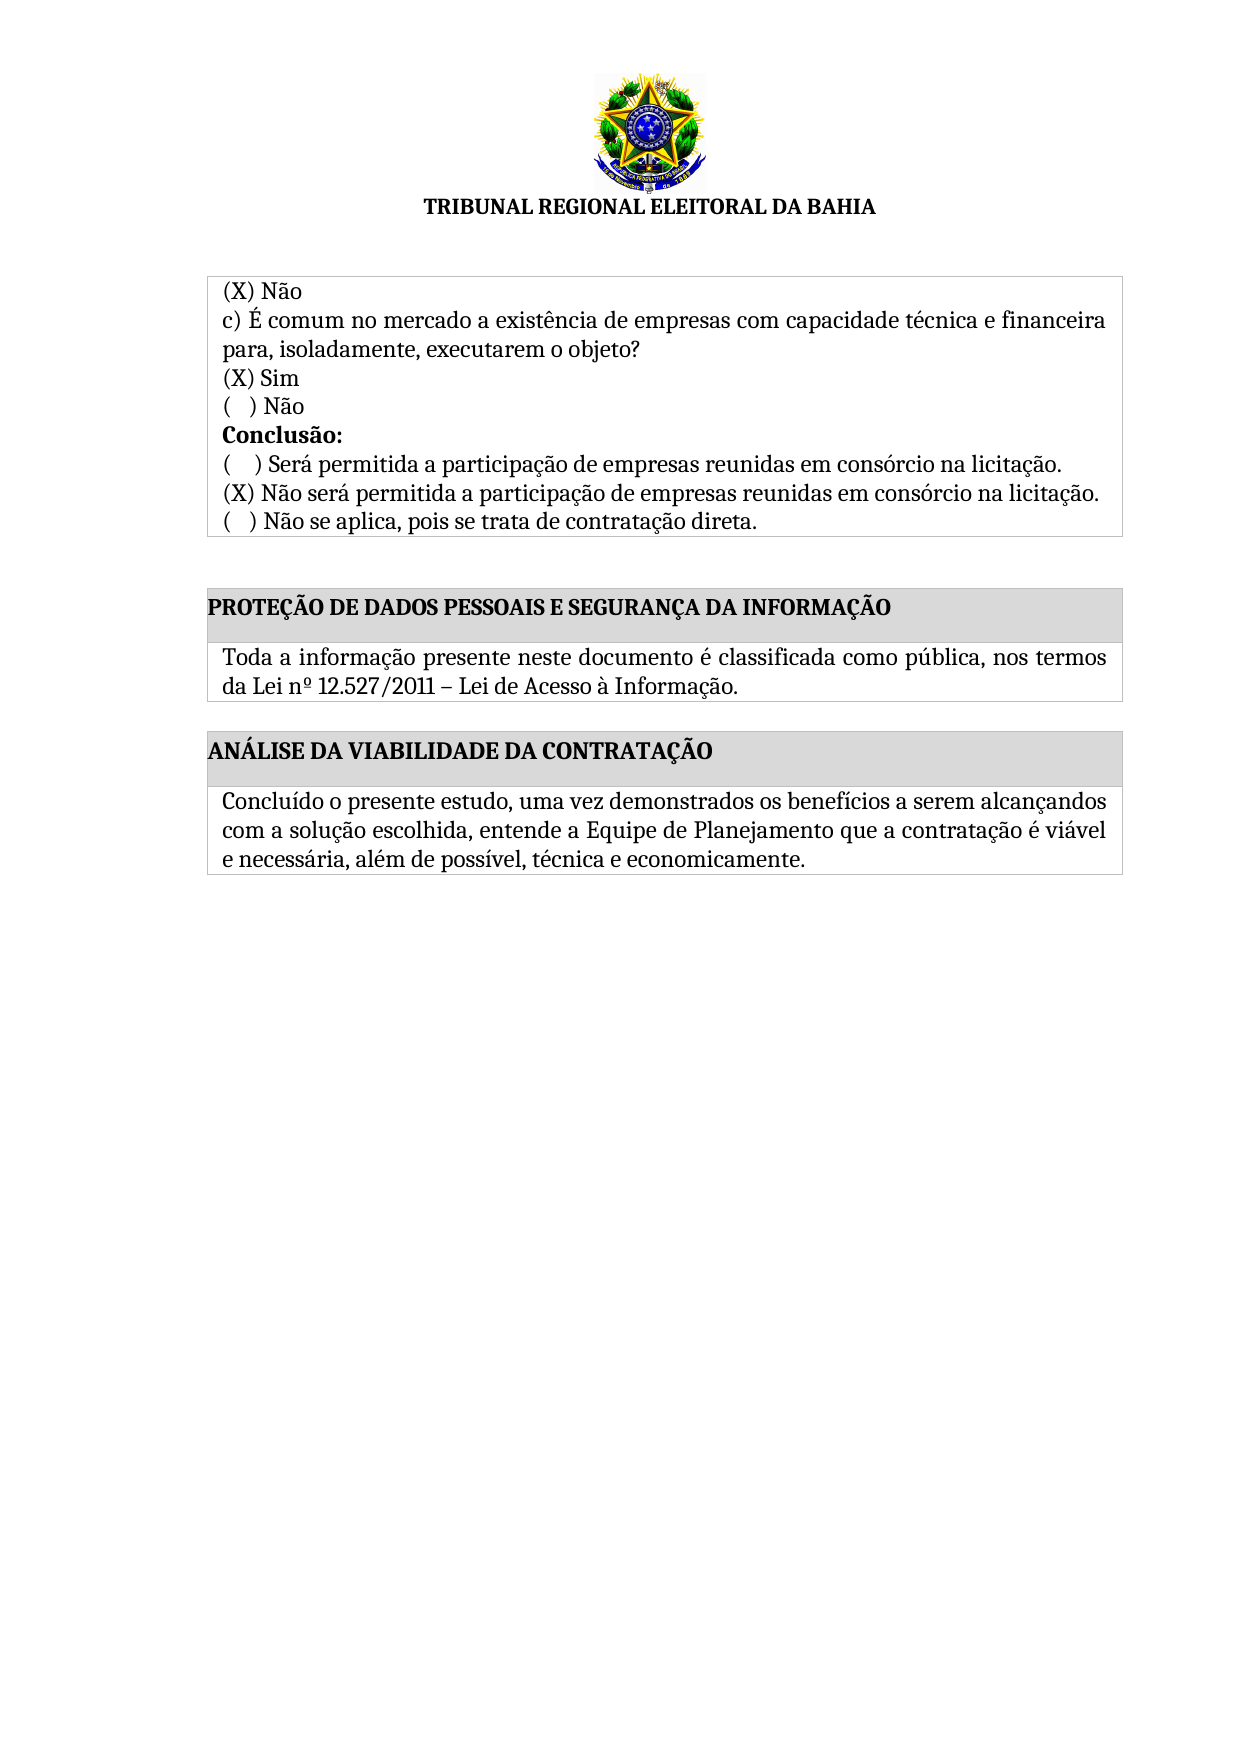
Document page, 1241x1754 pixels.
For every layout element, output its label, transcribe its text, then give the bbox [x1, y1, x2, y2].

table_cell Concluído o presente estudo, uma vez demonstrados os benefícios a serem alcançandos com a solução escolhida, entende a Equipe de Planejamento que a contratação é viável e necessária, além de possível, técnica e economicamente. [208, 787, 1122, 873]
table_cell (X) Não c) É comum no mercado a existência de empresas com capacidade técnica e financeira para, isoladamente, executarem o objeto? (X) Sim ( ) Não Conclusão: ( ) Será permitida a participação de empresas reunidas em consórcio na licitação. (X) Não será permitida a participação de empresas reunidas em consórcio na licitação. ( ) Não se aplica, pois se trata de contratação direta. [208, 277, 1122, 536]
table_header PROTEÇÃO DE DADOS PESSOAIS E SEGURANÇA DA INFORMAÇÃO [208, 589, 1122, 642]
table_cell Toda a informação presente neste documento é classificada como pública, nos termos da Lei nº 12.527/2011 – Lei de Acesso à Informação. [208, 643, 1122, 701]
table_header ANÁLISE DA VIABILIDADE DA CONTRATAÇÃO [208, 732, 1122, 786]
